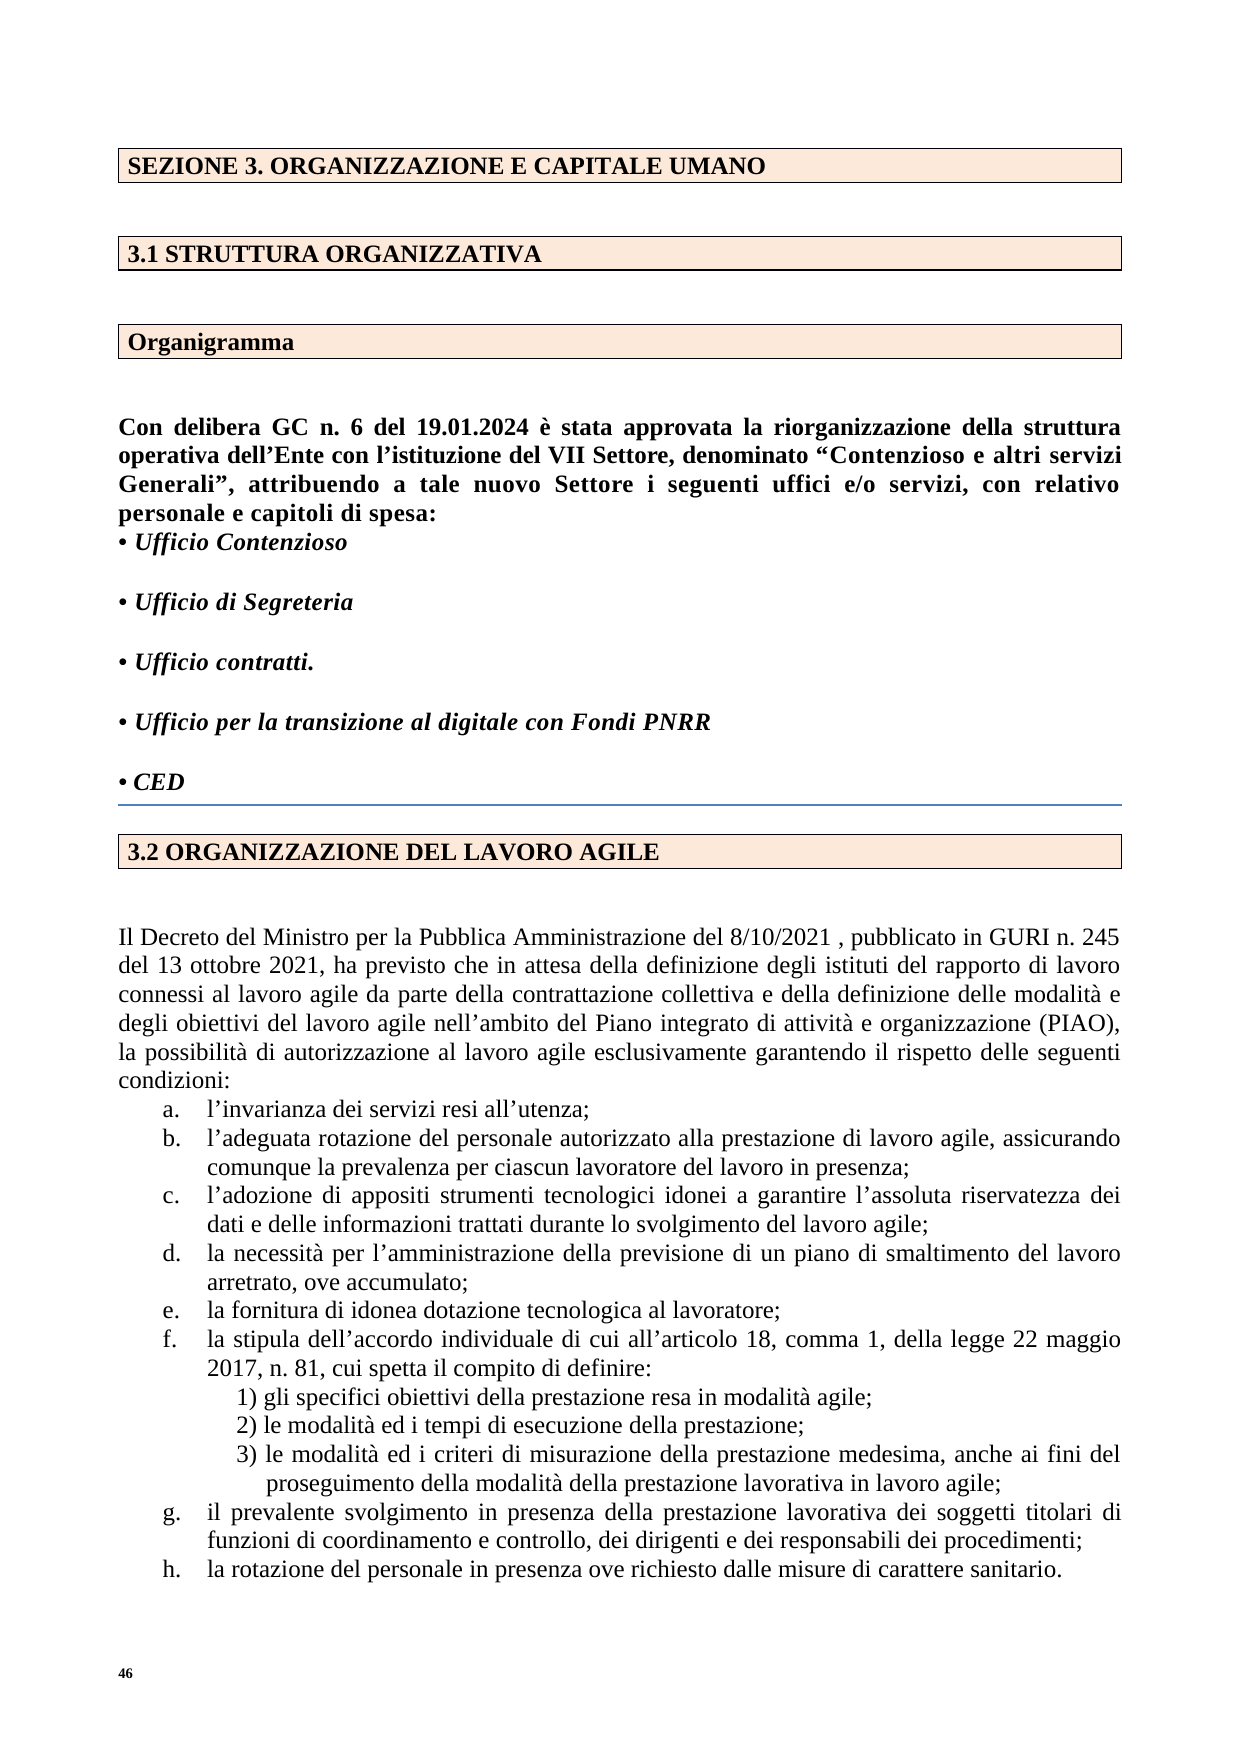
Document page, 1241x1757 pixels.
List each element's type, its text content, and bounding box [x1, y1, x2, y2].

text 3) le modalità ed i criteri di misurazione della prestazione medesima, anche ai fini del proseguimento della modalità della prestazione lavorativa in lavoro agile; [236, 1439, 1122, 1497]
text Organigramma [119, 325, 1121, 358]
title Con delibera GC n. 6 del 19.01.2024 è stata approvata la riorganizzazione della struttura operativa dell’Ente con l’istituzione del VII Settore, denominato “Contenzioso e altri servizi Generali”, attribuendo a tale nuovo Settore i seguenti uffici e/o servizi, con relativo personale e capitoli di spesa: [118, 412, 1122, 527]
list la fornitura di idonea dotazione tecnologica al lavoratore; [162, 1296, 1122, 1324]
text SEZIONE 3. ORGANIZZAZIONE E CAPITALE UMANO [119, 149, 1121, 182]
text 3.1 STRUTTURA ORGANIZZATIVA [119, 237, 1121, 269]
title • Ufficio di Segreteria [118, 587, 1122, 615]
title • Ufficio per la transizione al digitale con Fondi PNRR [118, 707, 1122, 735]
text 3.2 ORGANIZZAZIONE DEL LAVORO AGILE [119, 835, 1121, 868]
list l’adeguata rotazione del personale autorizzato alla prestazione di lavoro agile, assicurando comunque la prevalenza per ciascun lavoratore del lavoro in presenza; [162, 1123, 1122, 1181]
title • CED [118, 767, 1122, 804]
list la rotazione del personale in presenza ove richiesto dalle misure di carattere sanitario. [162, 1554, 1122, 1583]
text 2) le modalità ed i tempi di esecuzione della prestazione; [236, 1411, 1122, 1439]
text Il Decreto del Ministro per la Pubblica Amministrazione del 8/10/2021 , pubblicato in GURI n. 245 del 13 ottobre 2021, ha previsto che in attesa della definizione degli istituti del rapporto di lavoro connessi al lavoro agile da parte della contrattazione collettiva e della definizione delle modalità e degli obiettivi del lavoro agile nell’ambito del Piano integrato di attività e organizzazione (PIAO), la possibilità di autorizzazione al lavoro agile esclusivamente garantendo il rispetto delle seguenti condizioni: [118, 922, 1122, 1094]
list la necessità per l’amministrazione della previsione di un piano di smaltimento del lavoro arretrato, ove accumulato; [162, 1238, 1122, 1296]
list la stipula dell’accordo individuale di cui all’articolo 18, comma 1, della legge 22 maggio 2017, n. 81, cui spetta il compito di definire: [162, 1324, 1122, 1382]
list l’adozione di appositi strumenti tecnologici idonei a garantire l’assoluta riservatezza dei dati e delle informazioni trattati durante lo svolgimento del lavoro agile; [162, 1181, 1122, 1238]
list il prevalente svolgimento in presenza della prestazione lavorativa dei soggetti titolari di funzioni di coordinamento e controllo, dei dirigenti e dei responsabili dei procedimenti; [162, 1497, 1122, 1554]
title • Ufficio Contenzioso [118, 527, 1122, 555]
title • Ufficio contratti. [118, 647, 1122, 675]
list l’invarianza dei servizi resi all’utenza; [162, 1094, 1122, 1123]
text 1) gli specifici obiettivi della prestazione resa in modalità agile; [236, 1382, 1122, 1411]
